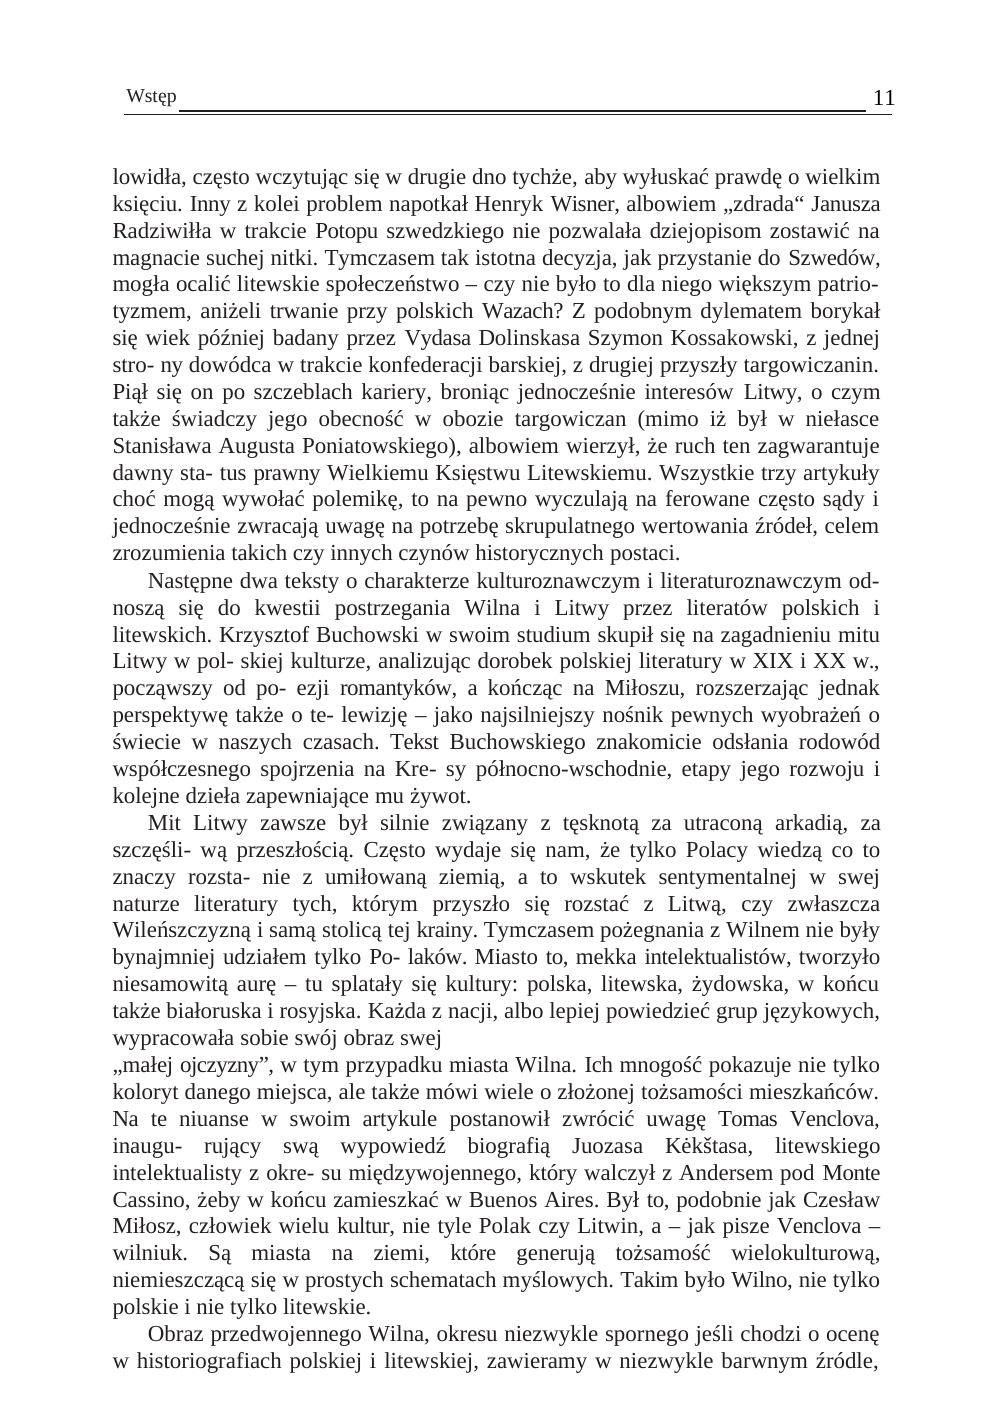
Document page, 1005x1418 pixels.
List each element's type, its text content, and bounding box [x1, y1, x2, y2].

text „małej ojczyzny”, w tym przypadku miasta Wilna. Ich mnogość pokazuje nie tylko koloryt danego miejsca, ale także mówi wiele o złożonej tożsamości mieszkańców. Na te niuanse w swoim artykule postanowił zwrócić uwagę Tomas Venclova, inaugu- rujący swą wypowiedź biografią Juozasa Kėkštasa, litewskiego intelektualisty z okre- su międzywojennego, który walczył z Andersem pod Monte Cassino, żeby w końcu zamieszkać w Buenos Aires. Był to, podobnie jak Czesław Miłosz, człowiek wielu kultur, nie tyle Polak czy Litwin, a – jak pisze Venclova – wilniuk. Są miasta na ziemi, które generują tożsamość wielokulturową, niemieszczącą się w prostych schematach myślowych. Takim było Wilno, nie tylko polskie i nie tylko litewskie. [112, 1051, 881, 1319]
text Obraz przedwojennego Wilna, okresu niezwykle spornego jeśli chodzi o ocenę w historiografiach polskiej i litewskiej, zawieramy w niezwykle barwnym źródle, [112, 1320, 881, 1373]
text lowidła, często wczytując się w drugie dno tychże, aby wyłuskać prawdę o wielkim księciu. Inny z kolei problem napotkał Henryk Wisner, albowiem „zdrada“ Janusza Radziwiłła w trakcie Potopu szwedzkiego nie pozwalała dziejopisom zostawić na magnacie suchej nitki. Tymczasem tak istotna decyzja, jak przystanie do Szwedów, mogła ocalić litewskie społeczeństwo – czy nie było to dla niego większym patrio- tyzmem, aniżeli trwanie przy polskich Wazach? Z podobnym dylematem borykał się wiek później badany przez Vydasa Dolinskasa Szymon Kossakowski, z jednej stro- ny dowódca w trakcie konfederacji barskiej, z drugiej przyszły targowiczanin. Piął się on po szczeblach kariery, broniąc jednocześnie interesów Litwy, o czym także świadczy jego obecność w obozie targowiczan (mimo iż był w niełasce Stanisława Augusta Poniatowskiego), albowiem wierzył, że ruch ten zagwarantuje dawny sta- tus prawny Wielkiemu Księstwu Litewskiemu. Wszystkie trzy artykuły choć mogą wywołać polemikę, to na pewno wyczulają na ferowane często sądy i jednocześnie zwracają uwagę na potrzebę skrupulatnego wertowania źródeł, celem zrozumienia takich czy innych czynów historycznych postaci. [112, 163, 881, 566]
text Następne dwa teksty o charakterze kulturoznawczym i literaturoznawczym od- noszą się do kwestii postrzegania Wilna i Litwy przez literatów polskich i litewskich. Krzysztof Buchowski w swoim studium skupił się na zagadnieniu mitu Litwy w pol- skiej kulturze, analizując dorobek polskiej literatury w XIX i XX w., począwszy od po- ezji romantyków, a kończąc na Miłoszu, rozszerzając jednak perspektywę także o te- lewizję – jako najsilniejszy nośnik pewnych wyobrażeń o świecie w naszych czasach. Tekst Buchowskiego znakomicie odsłania rodowód współczesnego spojrzenia na Kre- sy północno-wschodnie, etapy jego rozwoju i kolejne dzieła zapewniające mu żywot. [112, 567, 881, 808]
text Mit Litwy zawsze był silnie związany z tęsknotą za utraconą arkadią, za szczęśli- wą przeszłością. Często wydaje się nam, że tylko Polacy wiedzą co to znaczy rozsta- nie z umiłowaną ziemią, a to wskutek sentymentalnej w swej naturze literatury tych, którym przyszło się rozstać z Litwą, czy zwłaszcza Wileńszczyzną i samą stolicą tej krainy. Tymczasem pożegnania z Wilnem nie były bynajmniej udziałem tylko Po- laków. Miasto to, mekka intelektualistów, tworzyło niesamowitą aurę – tu splatały się kultury: polska, litewska, żydowska, w końcu także białoruska i rosyjska. Każda z nacji, albo lepiej powiedzieć grup językowych, wypracowała sobie swój obraz swej [112, 809, 881, 1050]
